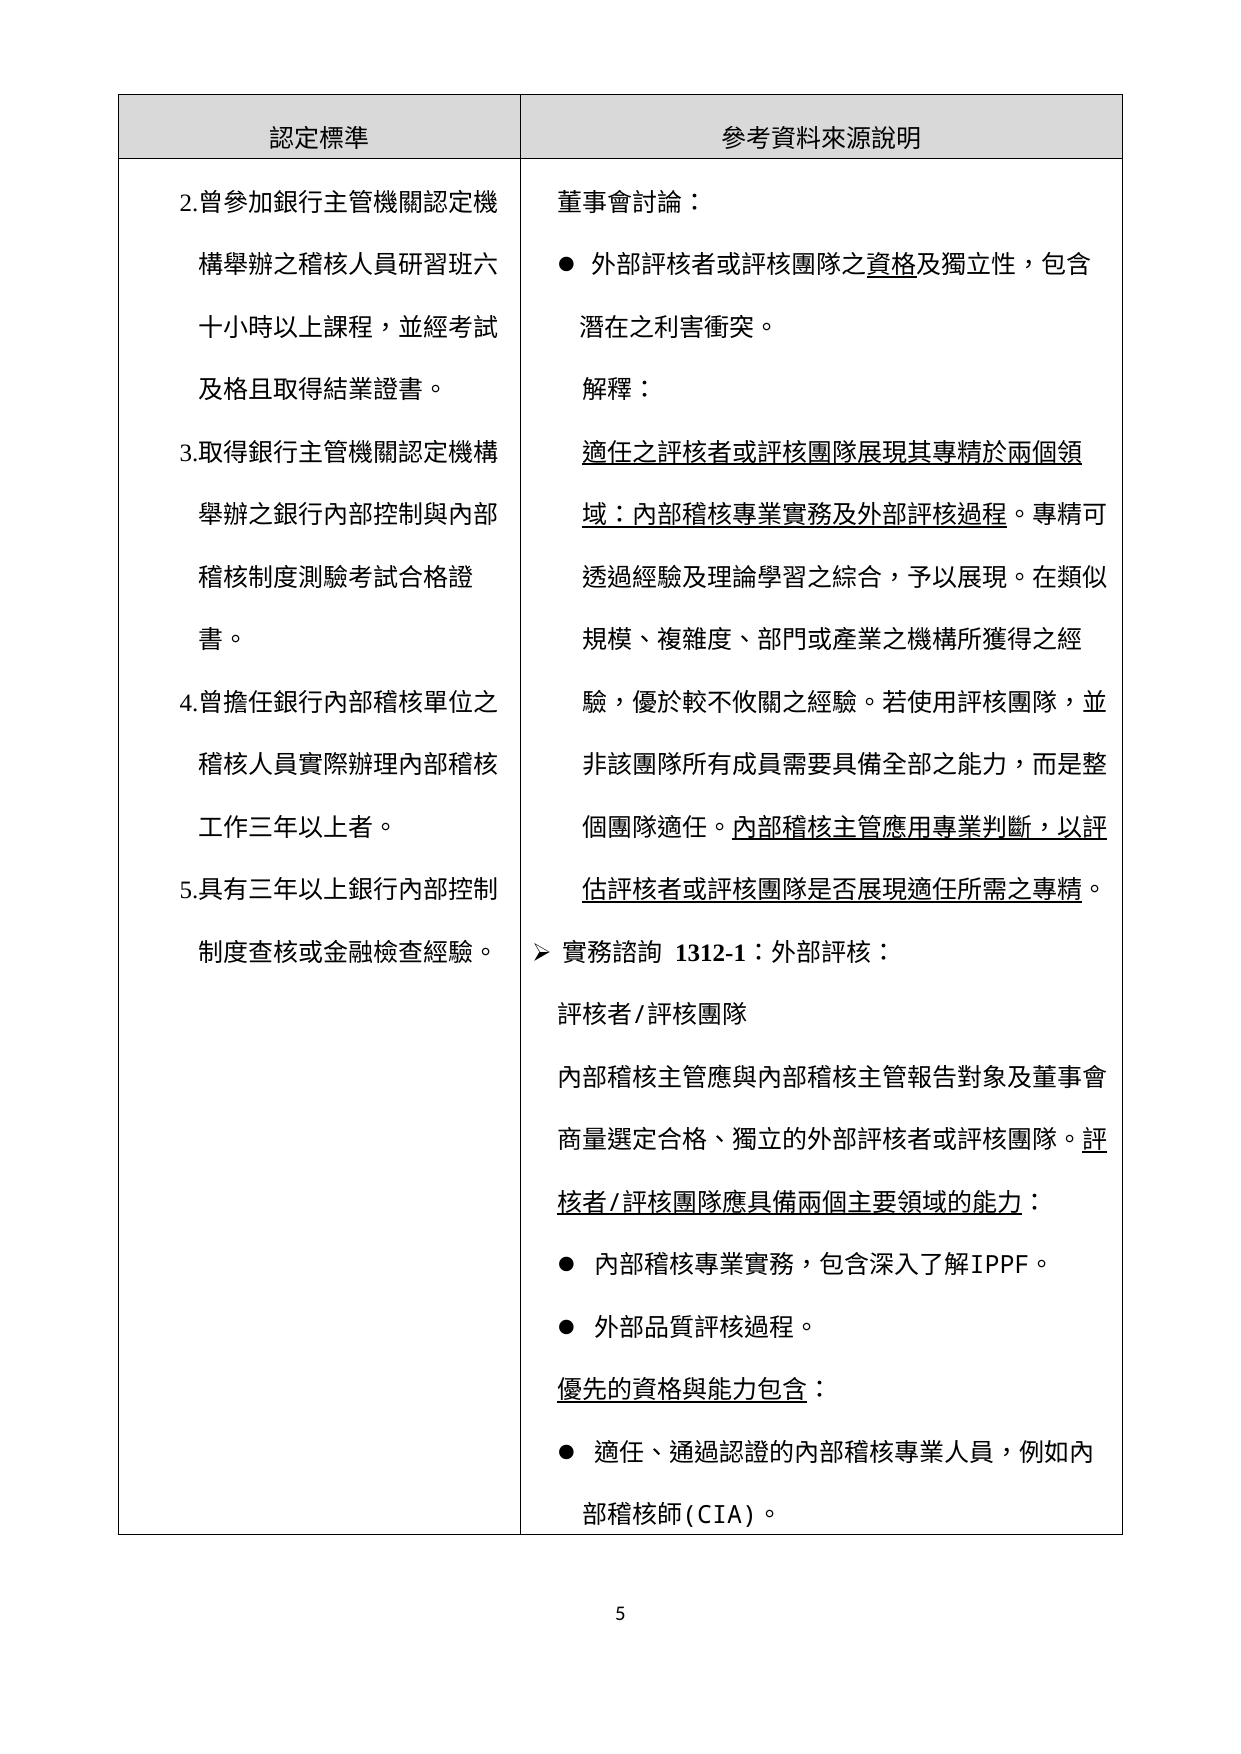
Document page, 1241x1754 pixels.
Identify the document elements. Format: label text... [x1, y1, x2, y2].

table_header 認定標準 [119, 95, 520, 158]
table_header 參考資料來源說明 [521, 95, 1122, 158]
table_cell (四)評核者或評核團隊須具備一定之專業能力(證照)，如具備下列條件之一： 1.國際內部稽核師(CIA)之考試及格。 2.曾參加銀行主管機關認定機構舉辦之稽核人員研習班六十小時以上課程，並經考試及格且取得結業證書。 3.取得銀行主管機關認定機構舉辦之銀行內部控制與內部稽核制度測驗考試合格證書。 4.曾擔任銀行內部稽核單位之稽核人員實際辦理內部稽核工作三年以上者。 5.具有三年以上銀行內部控制制度查核或金融檢查經驗。 [119, 159, 520, 1534]
table_cell 國際專業實務架構(IPPF)- 國際內部稽核執業準則(一般準則)： 1312–外部評核 外部評核須每五年至少進行一次，由機構外適任、獨立之評核者或評核團隊執行。內部稽核主管須與董事會討論： 外部評核者或評核團隊之資格及獨立性，包含潛在之利害衝突。 解釋： 適任之評核者或評核團隊展現其專精於兩個領域：內部稽核專業實務及外部評核過程。專精可透過經驗及理論學習之綜合，予以展現。在類似規模、複雜度、部門或產業之機構所獲得之經驗，優於較不攸關之經驗。若使用評核團隊，並非該團隊所有成員需要具備全部之能力，而是整個團隊適任。內部稽核主管應用專業判斷，以評估評核者或評核團隊是否展現適任所需之專精。 實務諮詢 1312-1：外部評核： 評核者/評核團隊 內部稽核主管應與內部稽核主管報告對象及董事會商量選定合格、獨立的外部評核者或評核團隊。評核者/評核團隊應具備兩個主要領域的能力： 內部稽核專業實務，包含深入了解IPPF。 外部品質評核過程。 優先的資格與能力包含： 適任、通過認證的內部稽核專業人員，例如內部稽核師(CIA)。 深入了解最新的IPPF。 了解內部稽核最佳實務。 至少具備最近三年的高階內部稽核實務經驗，其展現對於IPPF的運作知識及應用。 此外，評核團隊領導者及獨立驗證者的優先能力可能包含： 經由先前外部品質評核工作所獲得的額外能力與經驗，及/或通過IIA品質評核訓練課程或類似訓練。 內部稽核主管或相當的高階內部稽核管理經驗。 相關的技術性專精及產業經驗。 [521, 159, 1122, 1534]
